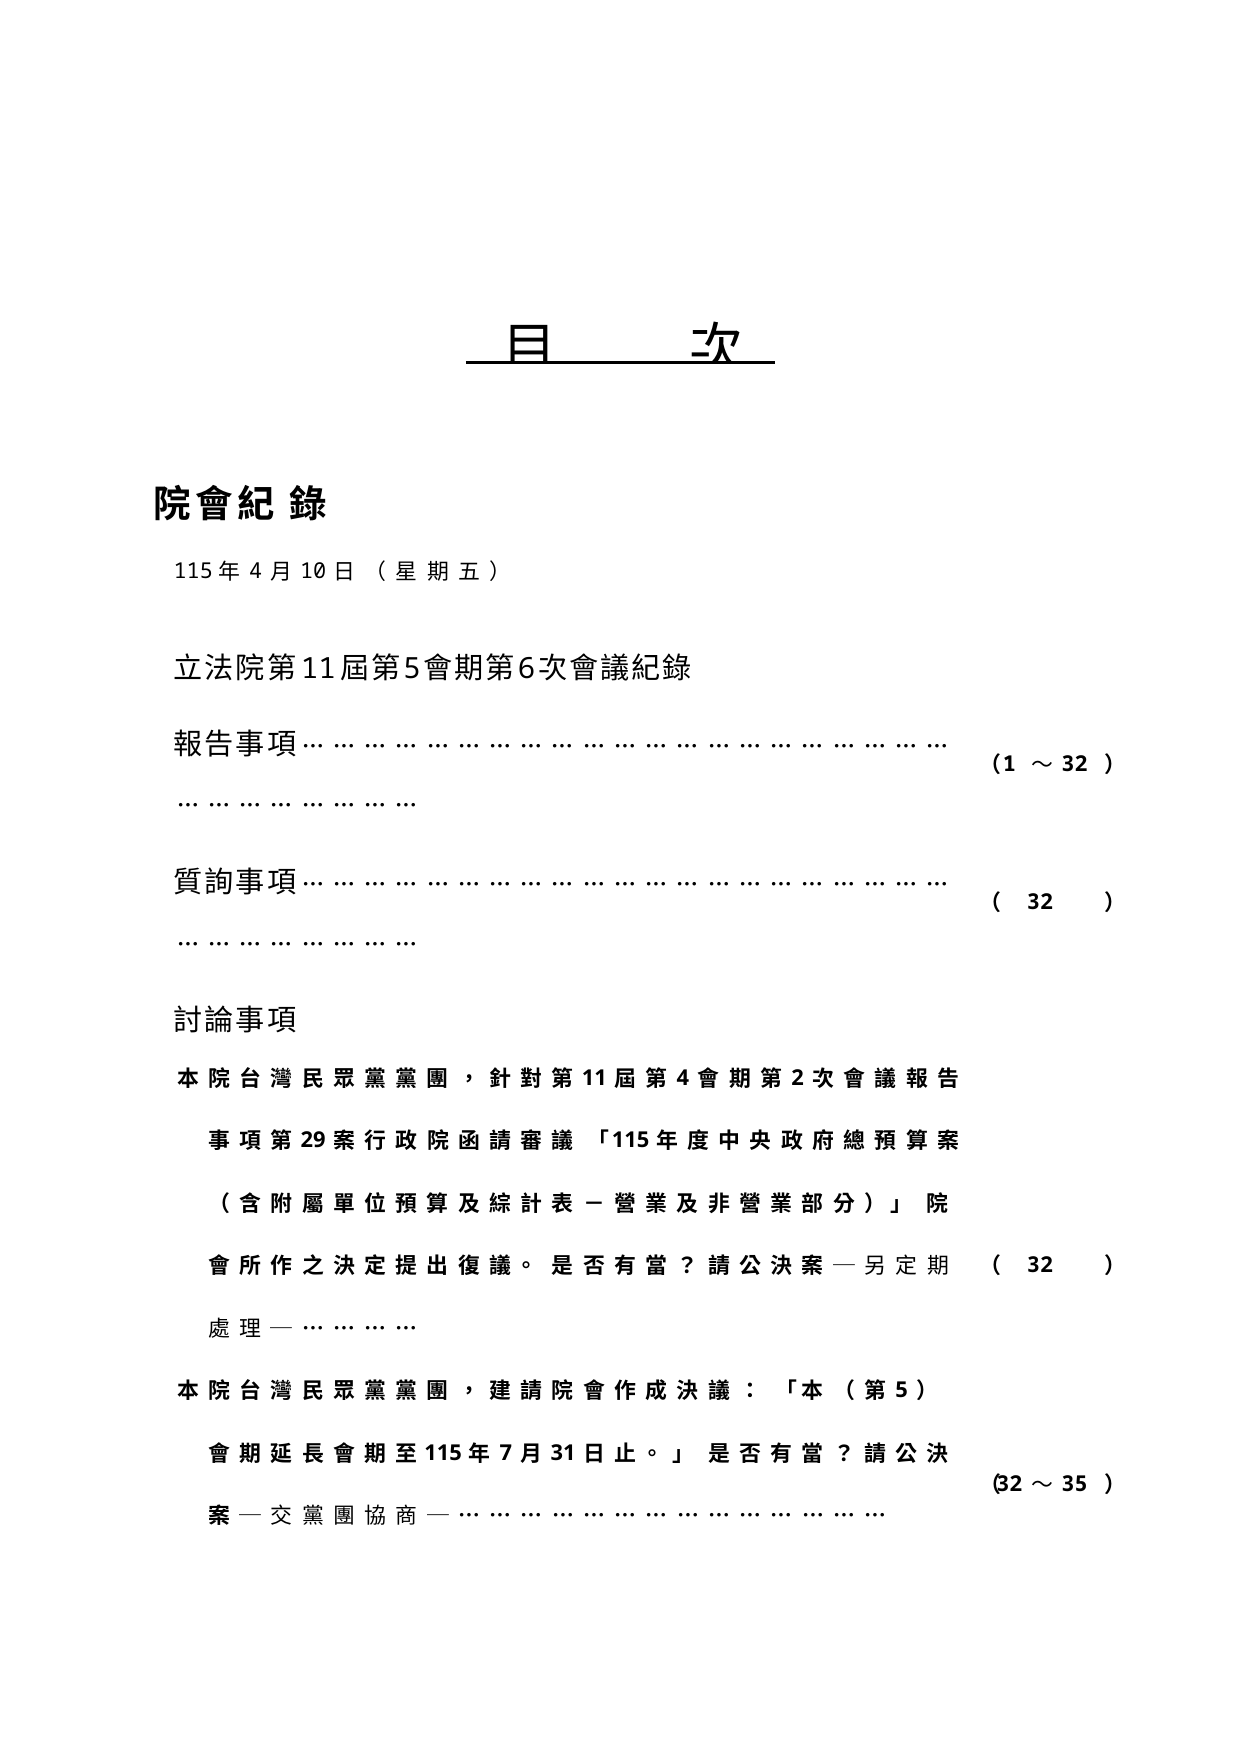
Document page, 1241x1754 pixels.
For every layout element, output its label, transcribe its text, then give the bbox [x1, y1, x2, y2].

table_cell 質詢事項…………………………………………………………………………… [150, 832, 967, 970]
table_cell [967, 970, 986, 1046]
table_cell 32 [986, 1358, 1023, 1546]
table_cell 本院台灣民眾黨黨團，針對第11屆第4會期第2次會議報告事項第29案行政院函請審議「115年度中央政府總預算案（含附屬單位預算及綜計表－營業及非營業部分）」院會所作之決定提出復議。是否有當？請公決案─另定期處理─………… [150, 1046, 967, 1358]
table_cell 報告事項…………………………………………………………………………… [150, 694, 967, 832]
table_cell 32 [1023, 1046, 1053, 1358]
table_cell 本院台灣民眾黨黨團，建請院會作成決議：「本（第5）會期延長會期至115年7月31日止。」是否有當？請公決案─交黨團協商─…………………………………… [150, 1358, 967, 1546]
table_cell [1053, 832, 1091, 970]
table_cell （ [967, 1046, 986, 1358]
table_cell [1053, 1046, 1091, 1358]
table_cell 32 [1053, 694, 1091, 832]
table_cell ） [1091, 832, 1108, 970]
table_cell （ [967, 1358, 986, 1546]
table_cell ～ [1023, 694, 1053, 832]
table_cell [1023, 618, 1053, 694]
table_cell [1091, 618, 1108, 694]
table_cell [986, 832, 1023, 970]
table_cell ） [1091, 1358, 1108, 1546]
table_cell [1023, 970, 1053, 1046]
table_cell [1053, 618, 1091, 694]
table_cell 35 [1053, 1358, 1091, 1546]
table_cell ～ [1023, 1358, 1053, 1546]
table_cell [967, 618, 986, 694]
table_header 目 次 [466, 281, 774, 361]
table_cell ） [1091, 694, 1108, 832]
table_cell 討論事項 [150, 970, 967, 1046]
table_cell [986, 1046, 1023, 1358]
table_cell （ [967, 694, 986, 832]
table_cell [986, 970, 1023, 1046]
table_cell （ [967, 832, 986, 970]
table_cell [986, 618, 1023, 694]
table_cell 32 [1023, 832, 1053, 970]
table_cell 立法院第11屆第5會期第6次會議紀錄 [150, 618, 967, 694]
table_cell [1091, 970, 1108, 1046]
table_cell [1053, 970, 1091, 1046]
table_cell ） [1091, 1046, 1108, 1358]
table_cell 1 [986, 694, 1023, 832]
table_header 院會紀錄 115年4月10日（星期五） [150, 443, 1108, 618]
